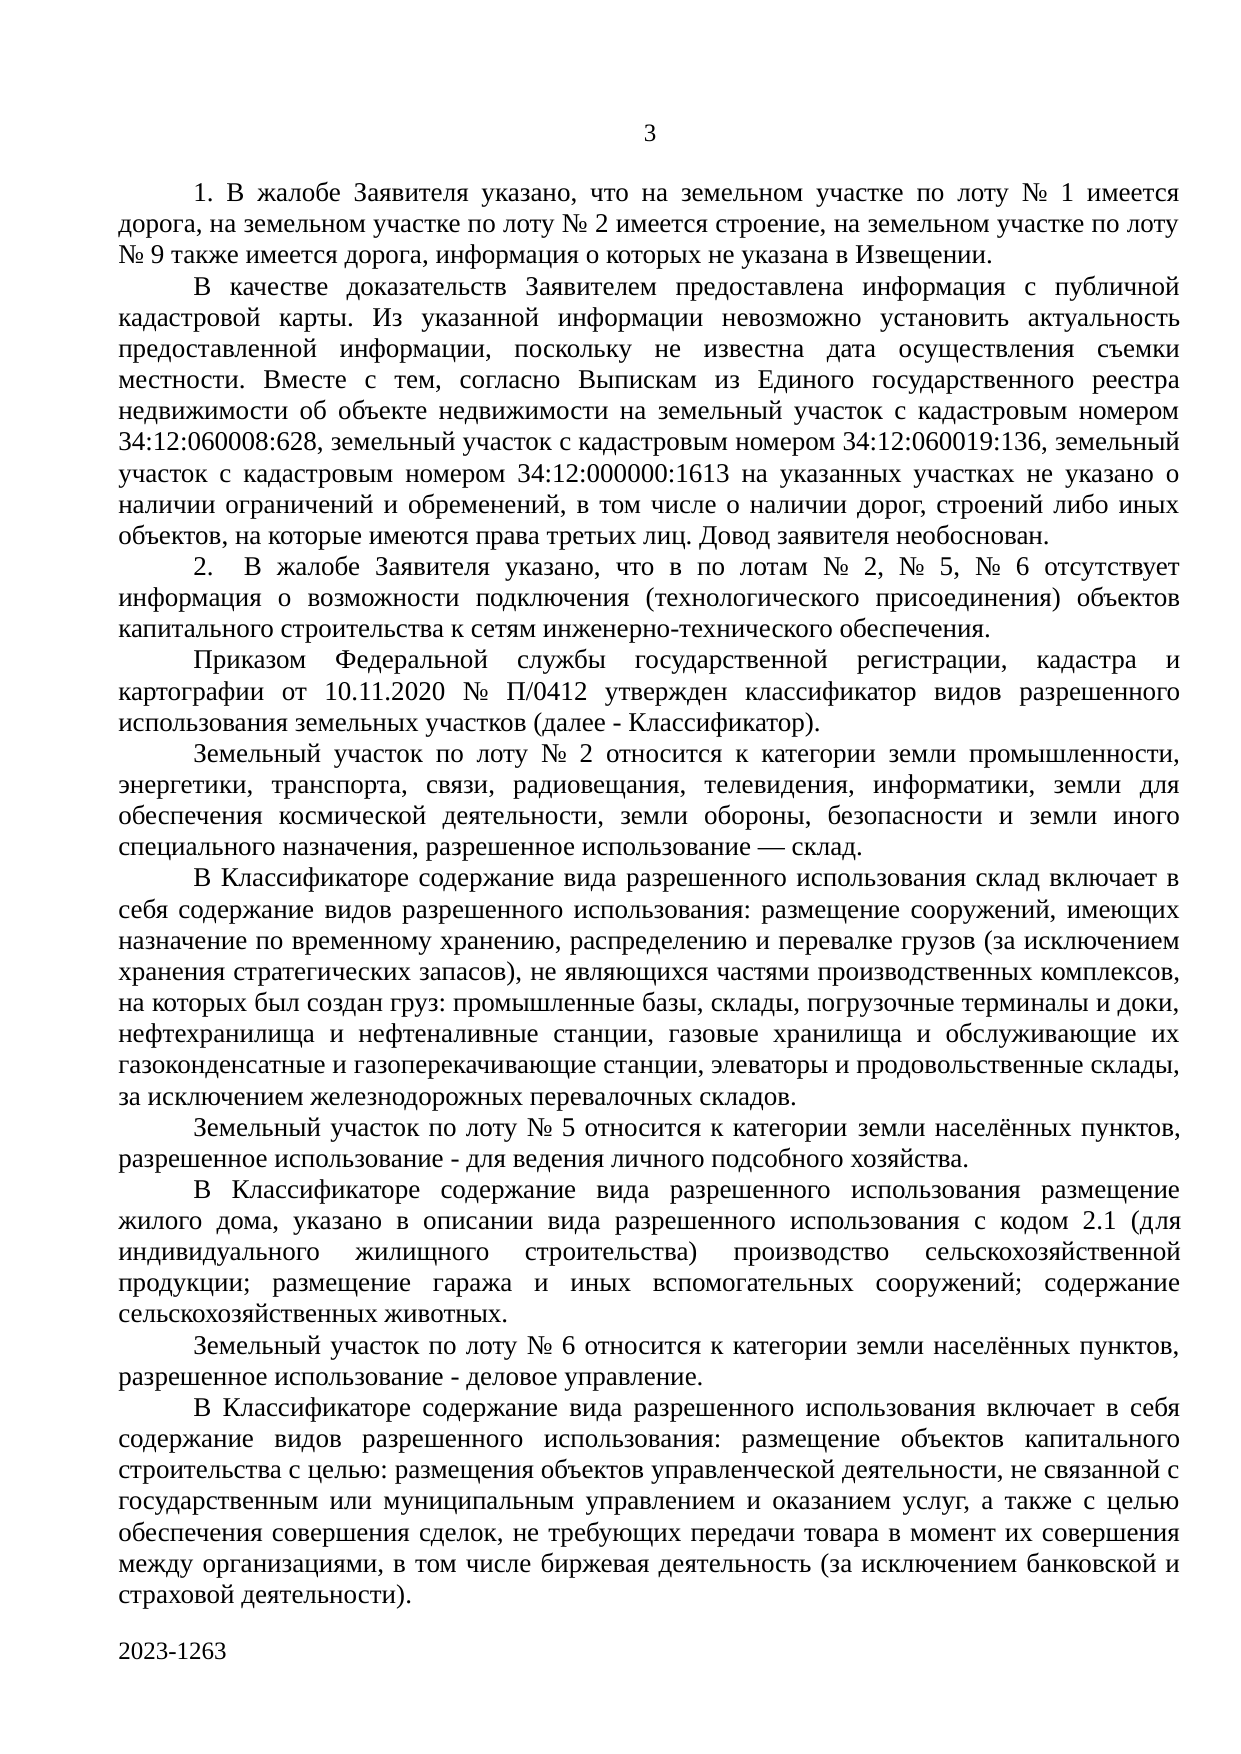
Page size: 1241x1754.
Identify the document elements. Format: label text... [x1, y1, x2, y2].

text В Классификаторе содержание вида разрешенного использования склад включает в себя содержание видов разрешенного использования: размещение сооружений, имеющих назначение по временному хранению, распределению и перевалке грузов (за исключением хранения стратегических запасов), не являющихся частями производственных комплексов, на которых был создан груз: промышленные базы, склады, погрузочные терминалы и доки, нефтехранилища и нефтеналивные станции, газовые хранилища и обслуживающие их газоконденсатные и газоперекачивающие станции, элеваторы и продовольственные склады, за исключением железнодорожных перевалочных складов. [118, 862, 1181, 1111]
text Приказом Федеральной службы государственной регистрации, кадастра и картографии от 10.11.2020 № П/0412 утвержден классификатор видов разрешенного использования земельных участков (далее - Классификатор). [118, 643, 1181, 737]
text В качестве доказательств Заявителем предоставлена информация с публичной кадастровой карты. Из указанной информации невозможно установить актуальность предоставленной информации, поскольку не известна дата осуществления съемки местности. Вместе с тем, согласно Выпискам из Единого государственного реестра недвижимости об объекте недвижимости на земельный участок с кадастровым номером 34:12:060008:628, земельный участок с кадастровым номером 34:12:060019:136, земельный участок с кадастровым номером 34:12:000000:1613 на указанных участках не указано о наличии ограничений и обременений, в том числе о наличии дорог, строений либо иных объектов, на которые имеются права третьих лиц. Довод заявителя необоснован. [118, 270, 1181, 550]
text Земельный участок по лоту № 5 относится к категории земли населённых пунктов, разрешенное использование - для ведения личного подсобного хозяйства. [118, 1111, 1181, 1173]
text Земельный участок по лоту № 6 относится к категории земли населённых пунктов, разрешенное использование - деловое управление. [118, 1329, 1181, 1391]
text В Классификаторе содержание вида разрешенного использования включает в себя содержание видов разрешенного использования: размещение объектов капитального строительства с целью: размещения объектов управленческой деятельности, не связанной с государственным или муниципальным управлением и оказанием услуг, а также с целью обеспечения совершения сделок, не требующих передачи товара в момент их совершения между организациями, в том числе биржевая деятельность (за исключением банковской и страховой деятельности). [118, 1391, 1181, 1609]
text В Классификаторе содержание вида разрешенного использования размещение жилого дома, указано в описании вида разрешенного использования с кодом 2.1 (для индивидуального жилищного строительства) производство сельскохозяйственной продукции; размещение гаража и иных вспомогательных сооружений; содержание сельскохозяйственных животных. [118, 1173, 1181, 1329]
text 1. В жалобе Заявителя указано, что на земельном участке по лоту № 1 имеется дорога, на земельном участке по лоту № 2 имеется строение, на земельном участке по лоту № 9 также имеется дорога, информация о которых не указана в Извещении. [118, 176, 1181, 270]
text 2. В жалобе Заявителя указано, что в по лотам № 2, № 5, № 6 отсутствует информация о возможности подключения (технологического присоединения) объектов капитального строительства к сетям инженерно-технического обеспечения. [118, 550, 1181, 643]
text Земельный участок по лоту № 2 относится к категории земли промышленности, энергетики, транспорта, связи, радиовещания, телевидения, информатики, земли для обеспечения космической деятельности, земли обороны, безопасности и земли иного специального назначения, разрешенное использование — склад. [118, 737, 1181, 862]
